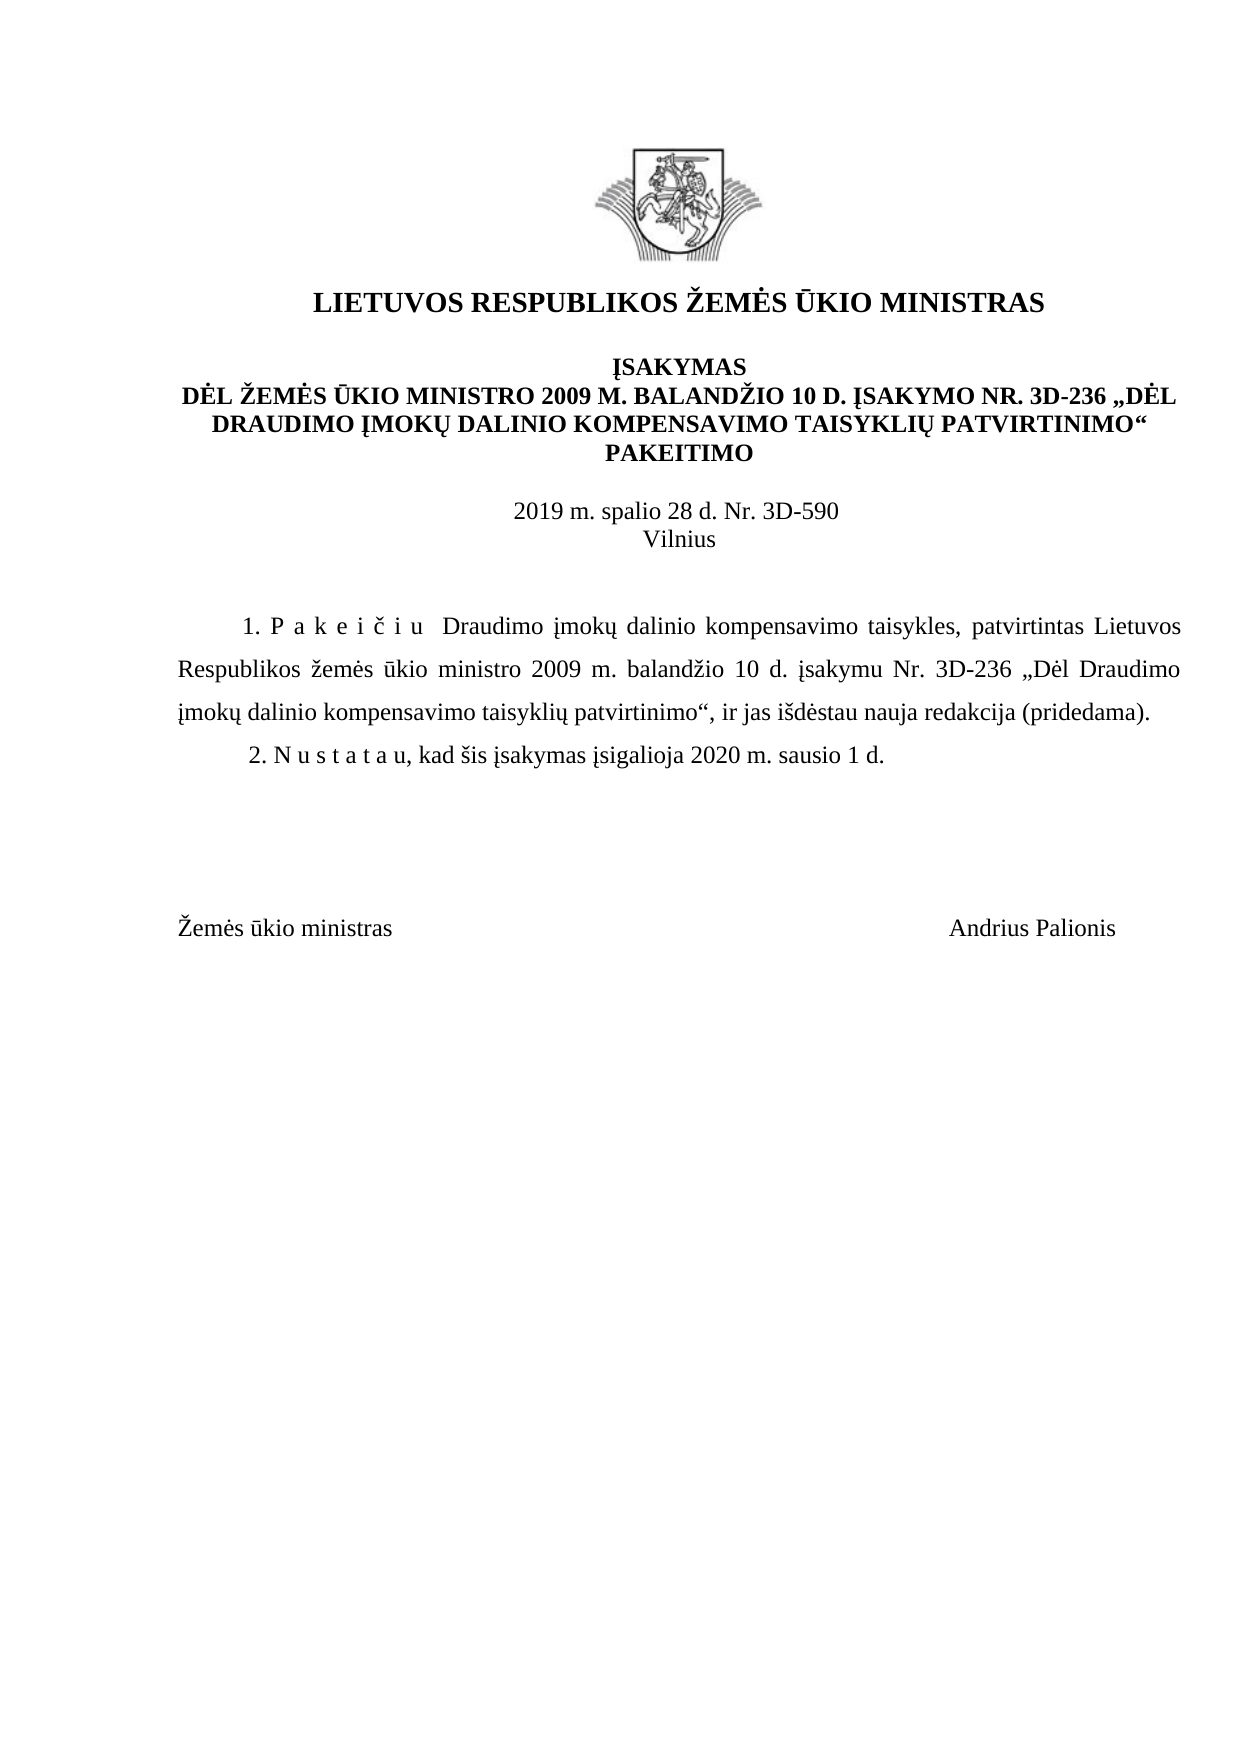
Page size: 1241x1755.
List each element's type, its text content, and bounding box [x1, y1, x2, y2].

text Vilnius [177, 524, 1181, 553]
text DĖL ŽEMĖS ŪKIO MINISTRO 2009 M. BALANDŽIO 10 D. ĮSAKYMO NR. 3D-236 „DĖL DRAUDIMO ĮMOKŲ DALINIO KOMPENSAVIMO TAISYKLIŲ PATVIRTINIMO“ PAKEITIMO [177, 381, 1181, 467]
text 2019 m. spalio 28 d. Nr. 3D-590 [177, 496, 1181, 524]
text LIETUVOS RESPUBLIKOS ŽEMĖS ŪKIO MINISTRAS [177, 285, 1181, 318]
text ĮSAKYMAS [177, 352, 1181, 381]
text 2. N u s t a t a u, kad šis įsakymas įsigalioja 2020 m. sausio 1 d. [177, 740, 1181, 769]
text 1. P a k e i č i u Draudimo įmokų dalinio kompensavimo taisykles, patvirtintas Lietuvos Respublikos žemės ūkio ministro 2009 m. balandžio 10 d. įsakymu Nr. 3D-236 „Dėl Draudimo įmokų dalinio kompensavimo taisyklių patvirtinimo“, ir jas išdėstau nauja redakcija (pridedama). [177, 611, 1181, 726]
text Žemės ūkio ministras Andrius Palionis [177, 913, 1181, 941]
